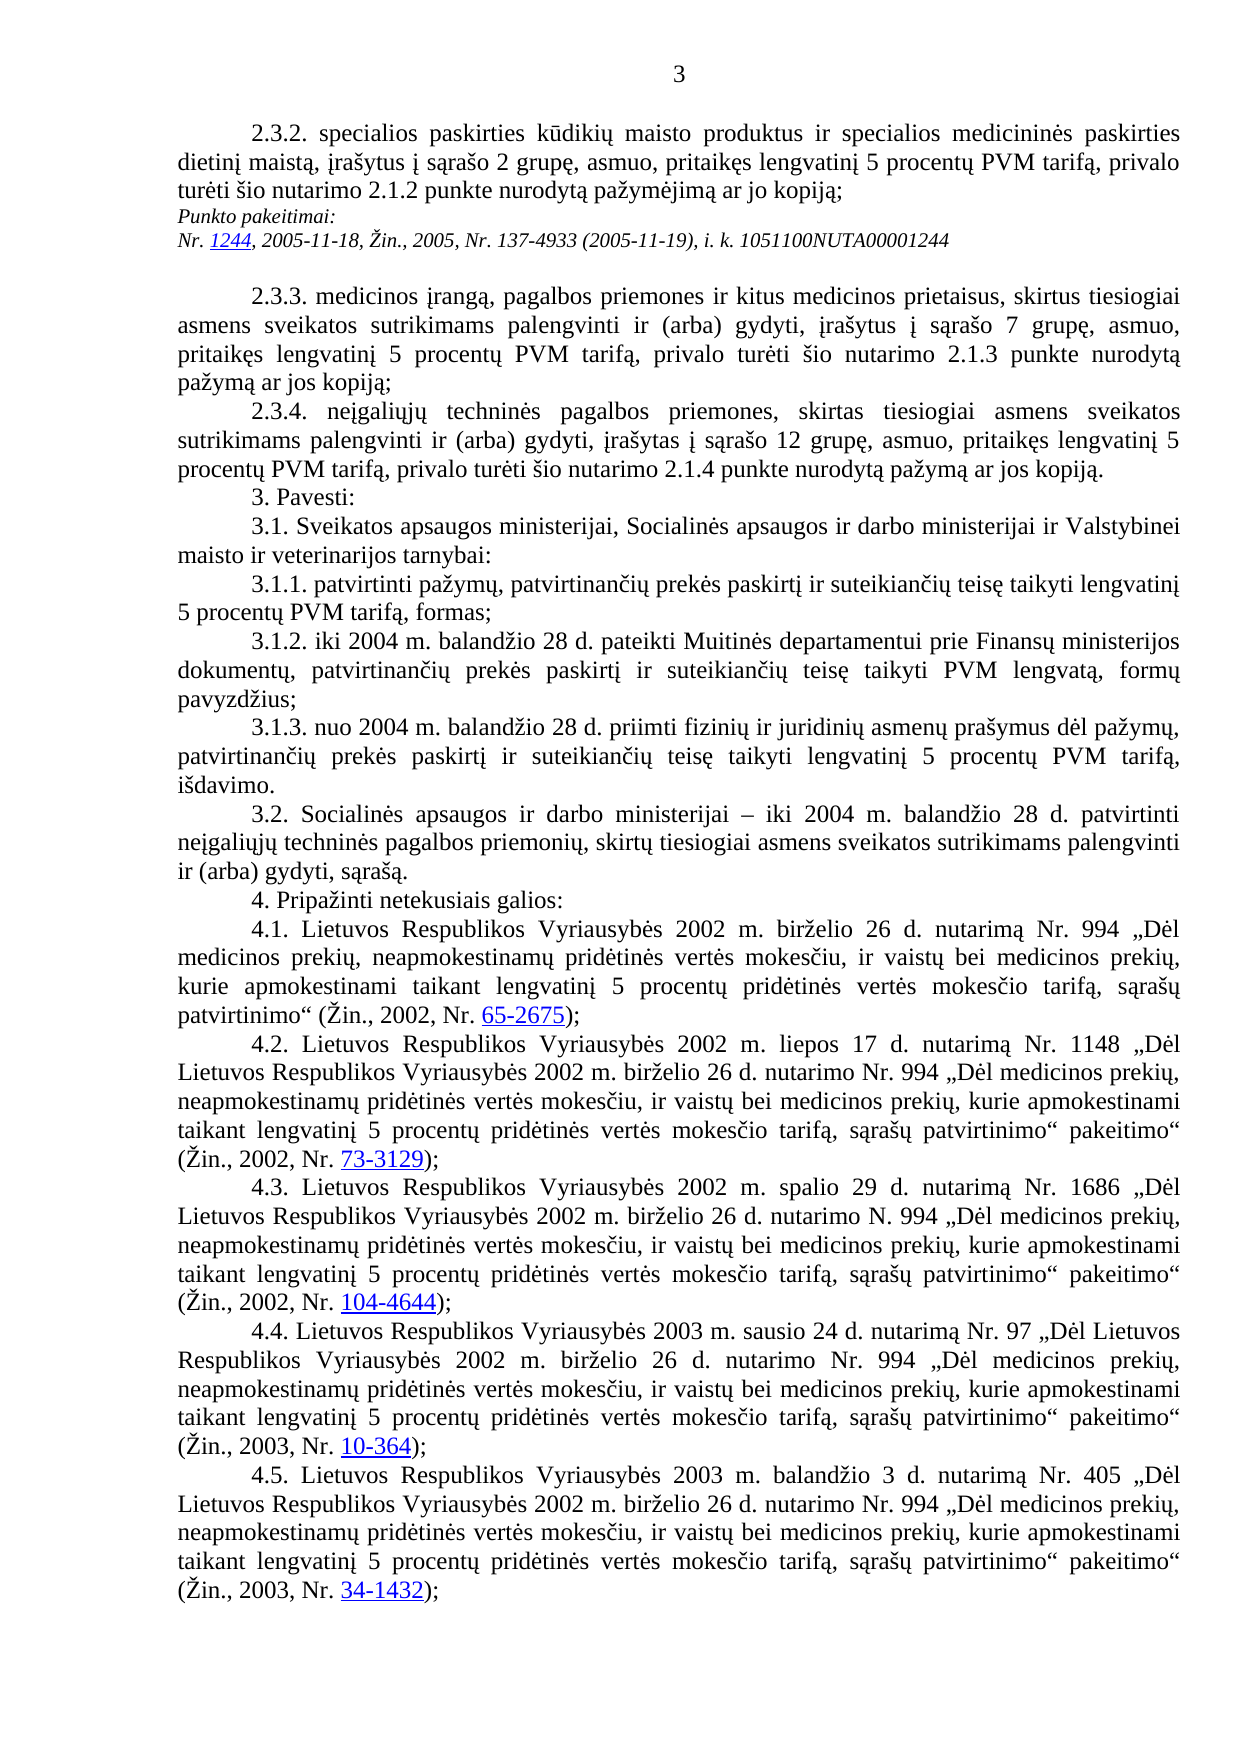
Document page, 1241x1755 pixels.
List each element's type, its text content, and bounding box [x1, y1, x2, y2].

text 2.3.3. medicinos įrangą, pagalbos priemones ir kitus medicinos prietaisus, skirtus tiesiogiai asmens sveikatos sutrikimams palengvinti ir (arba) gydyti, įrašytus į sąrašo 7 grupę, asmuo, pritaikęs lengvatinį 5 procentų PVM tarifą, privalo turėti šio nutarimo 2.1.3 punkte nurodytą pažymą ar jos kopiją; [177, 281, 1181, 396]
text 2.3.4. neįgaliųjų techninės pagalbos priemones, skirtas tiesiogiai asmens sveikatos sutrikimams palengvinti ir (arba) gydyti, įrašytas į sąrašo 12 grupę, asmuo, pritaikęs lengvatinį 5 procentų PVM tarifą, privalo turėti šio nutarimo 2.1.4 punkte nurodytą pažymą ar jos kopiją. [177, 396, 1181, 482]
text 4.1. Lietuvos Respublikos Vyriausybės 2002 m. birželio 26 d. nutarimą Nr. 994 „Dėl medicinos prekių, neapmokestinamų pridėtinės vertės mokesčiu, ir vaistų bei medicinos prekių, kurie apmokestinami taikant lengvatinį 5 procentų pridėtinės vertės mokesčio tarifą, sąrašų patvirtinimo“ (Žin., 2002, Nr. 65-2675); [177, 914, 1181, 1029]
text 2.3.2. specialios paskirties kūdikių maisto produktus ir specialios medicininės paskirties dietinį maistą, įrašytus į sąrašo 2 grupę, asmuo, pritaikęs lengvatinį 5 procentų PVM tarifą, privalo turėti šio nutarimo 2.1.2 punkte nurodytą pažymėjimą ar jo kopiją; [177, 118, 1181, 204]
text 4.2. Lietuvos Respublikos Vyriausybės 2002 m. liepos 17 d. nutarimą Nr. 1148 „Dėl Lietuvos Respublikos Vyriausybės 2002 m. birželio 26 d. nutarimo Nr. 994 „Dėl medicinos prekių, neapmokestinamų pridėtinės vertės mokesčiu, ir vaistų bei medicinos prekių, kurie apmokestinami taikant lengvatinį 5 procentų pridėtinės vertės mokesčio tarifą, sąrašų patvirtinimo“ pakeitimo“ (Žin., 2002, Nr. 73-3129); [177, 1029, 1181, 1172]
text 3.1. Sveikatos apsaugos ministerijai, Socialinės apsaugos ir darbo ministerijai ir Valstybinei maisto ir veterinarijos tarnybai: [177, 511, 1181, 569]
text Punkto pakeitimai: [177, 204, 1181, 228]
text 4.4. Lietuvos Respublikos Vyriausybės 2003 m. sausio 24 d. nutarimą Nr. 97 „Dėl Lietuvos Respublikos Vyriausybės 2002 m. birželio 26 d. nutarimo Nr. 994 „Dėl medicinos prekių, neapmokestinamų pridėtinės vertės mokesčiu, ir vaistų bei medicinos prekių, kurie apmokestinami taikant lengvatinį 5 procentų pridėtinės vertės mokesčio tarifą, sąrašų patvirtinimo“ pakeitimo“ (Žin., 2003, Nr. 10-364); [177, 1316, 1181, 1460]
text 3.1.3. nuo 2004 m. balandžio 28 d. priimti fizinių ir juridinių asmenų prašymus dėl pažymų, patvirtinančių prekės paskirtį ir suteikiančių teisę taikyti lengvatinį 5 procentų PVM tarifą, išdavimo. [177, 712, 1181, 799]
text 3.1.1. patvirtinti pažymų, patvirtinančių prekės paskirtį ir suteikiančių teisę taikyti lengvatinį 5 procentų PVM tarifą, formas; [177, 569, 1181, 626]
text 4.5. Lietuvos Respublikos Vyriausybės 2003 m. balandžio 3 d. nutarimą Nr. 405 „Dėl Lietuvos Respublikos Vyriausybės 2002 m. birželio 26 d. nutarimo Nr. 994 „Dėl medicinos prekių, neapmokestinamų pridėtinės vertės mokesčiu, ir vaistų bei medicinos prekių, kurie apmokestinami taikant lengvatinį 5 procentų pridėtinės vertės mokesčio tarifą, sąrašų patvirtinimo“ pakeitimo“ (Žin., 2003, Nr. 34-1432); [177, 1460, 1181, 1604]
text 3. Pavesti: [177, 482, 1181, 511]
text Nr. 1244, 2005-11-18, Žin., 2005, Nr. 137-4933 (2005-11-19), i. k. 1051100NUTA00001244 [177, 228, 1181, 252]
text 3.1.2. iki 2004 m. balandžio 28 d. pateikti Muitinės departamentui prie Finansų ministerijos dokumentų, patvirtinančių prekės paskirtį ir suteikiančių teisę taikyti PVM lengvatą, formų pavyzdžius; [177, 626, 1181, 712]
text 4.3. Lietuvos Respublikos Vyriausybės 2002 m. spalio 29 d. nutarimą Nr. 1686 „Dėl Lietuvos Respublikos Vyriausybės 2002 m. birželio 26 d. nutarimo N. 994 „Dėl medicinos prekių, neapmokestinamų pridėtinės vertės mokesčiu, ir vaistų bei medicinos prekių, kurie apmokestinami taikant lengvatinį 5 procentų pridėtinės vertės mokesčio tarifą, sąrašų patvirtinimo“ pakeitimo“ (Žin., 2002, Nr. 104-4644); [177, 1172, 1181, 1316]
text 4. Pripažinti netekusiais galios: [177, 885, 1181, 914]
text 3.2. Socialinės apsaugos ir darbo ministerijai – iki 2004 m. balandžio 28 d. patvirtinti neįgaliųjų techninės pagalbos priemonių, skirtų tiesiogiai asmens sveikatos sutrikimams palengvinti ir (arba) gydyti, sąrašą. [177, 799, 1181, 885]
